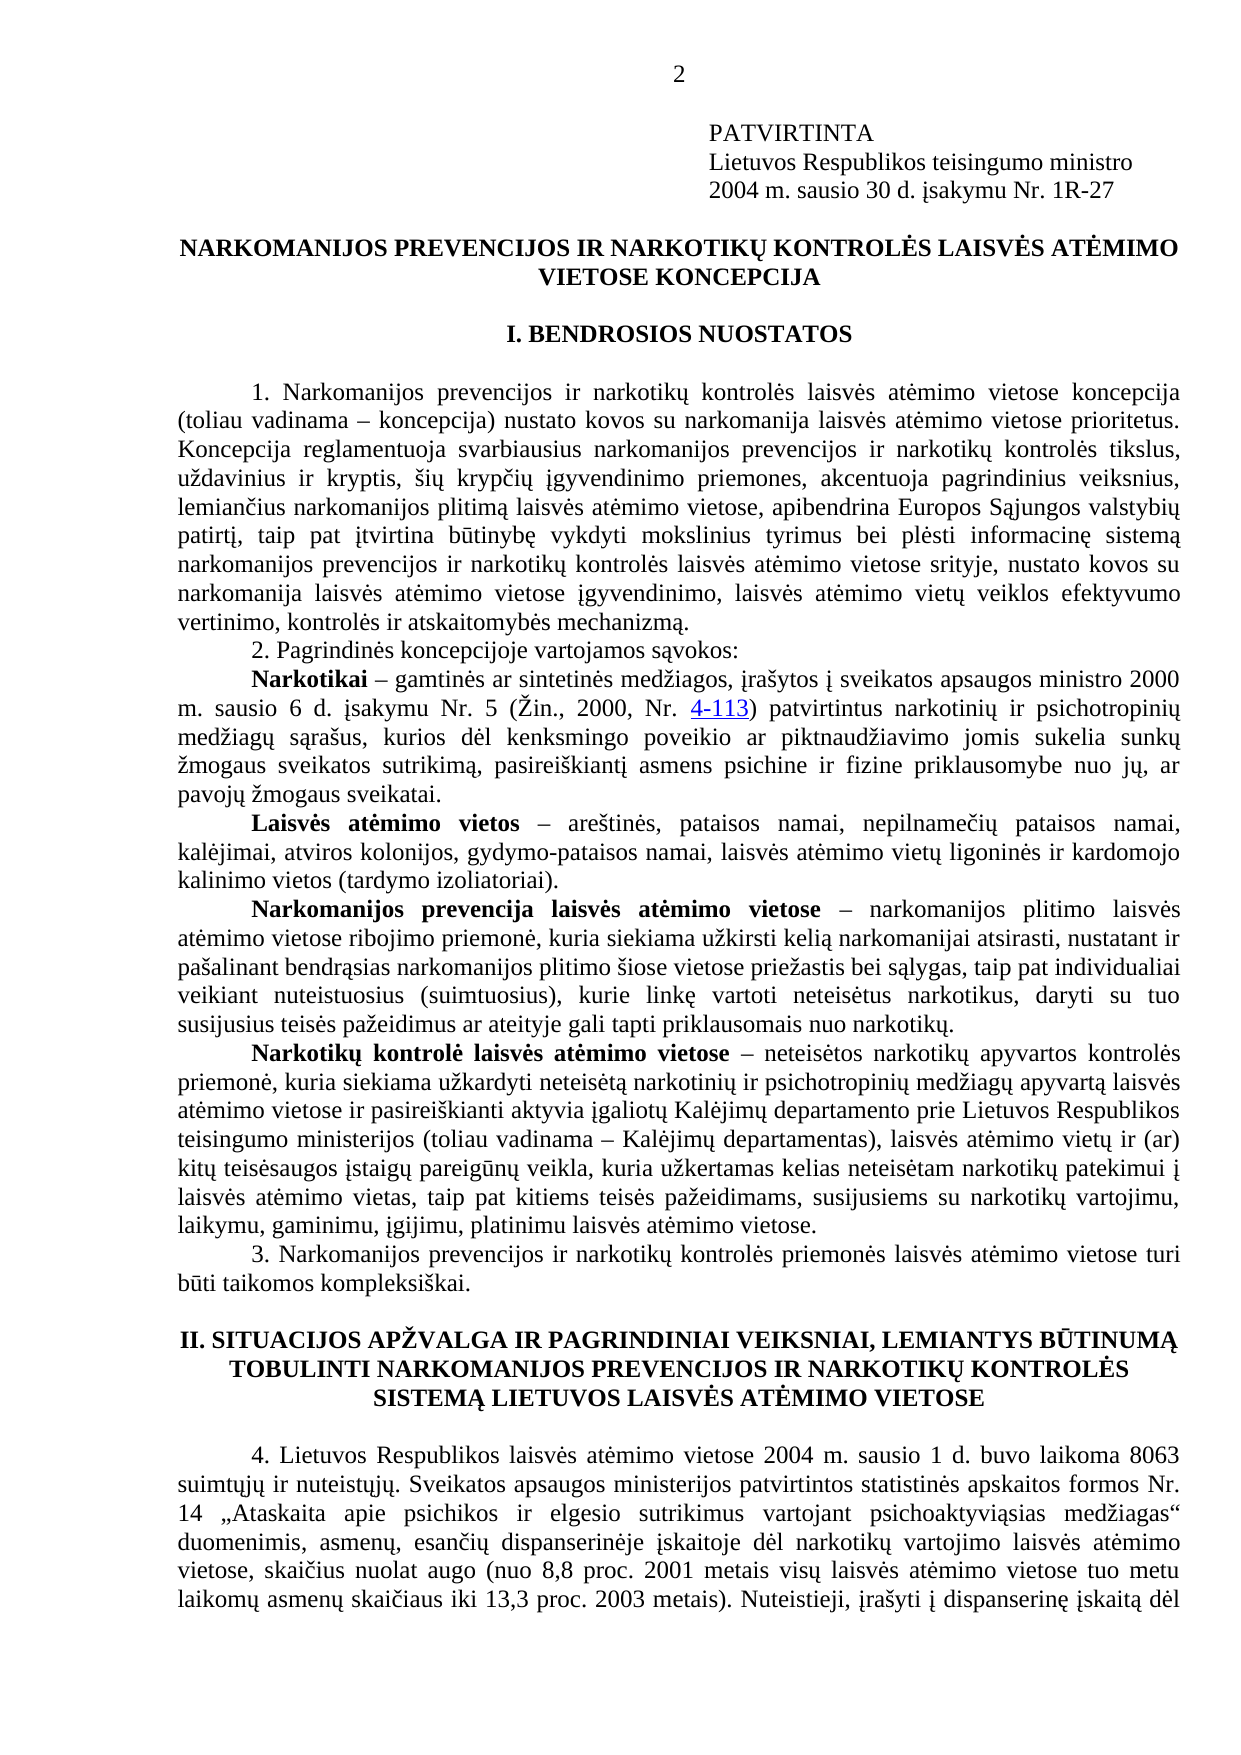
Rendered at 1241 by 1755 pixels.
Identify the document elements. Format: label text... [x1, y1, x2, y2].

text 2. Pagrindinės koncepcijoje vartojamos sąvokos: [177, 636, 1181, 664]
text TOBULINTI NARKOMANIJOS PREVENCIJOS IR NARKOTIKŲ KONTROLĖS SISTEMĄ LIETUVOS LAISVĖS ATĖMIMO VIETOSE [177, 1354, 1181, 1412]
text 4. Lietuvos Respublikos laisvės atėmimo vietose 2004 m. sausio 1 d. buvo laikoma 8063 suimtųjų ir nuteistųjų. Sveikatos apsaugos ministerijos patvirtintos statistinės apskaitos formos Nr. 14 „Ataskaita apie psichikos ir elgesio sutrikimus vartojant psichoaktyviąsias medžiagas“ duomenimis, asmenų, esančių dispanserinėje įskaitoje dėl narkotikų vartojimo laisvės atėmimo vietose, skaičius nuolat augo (nuo 8,8 proc. 2001 metais visų laisvės atėmimo vietose tuo metu laikomų asmenų skaičiaus iki 13,3 proc. 2003 metais). Nuteistieji, įrašyti į dispanserinę įskaitą dėl [177, 1441, 1181, 1613]
text Narkotikų kontrolė laisvės atėmimo vietose – neteisėtos narkotikų apyvartos kontrolės priemonė, kuria siekiama užkardyti neteisėtą narkotinių ir psichotropinių medžiagų apyvartą laisvės atėmimo vietose ir pasireiškianti aktyvia įgaliotų Kalėjimų departamento prie Lietuvos Respublikos teisingumo ministerijos (toliau vadinama – Kalėjimų departamentas), laisvės atėmimo vietų ir (ar) kitų teisėsaugos įstaigų pareigūnų veikla, kuria užkertamas kelias neteisėtam narkotikų patekimui į laisvės atėmimo vietas, taip pat kitiems teisės pažeidimams, susijusiems su narkotikų vartojimu, laikymu, gaminimu, įgijimu, platinimu laisvės atėmimo vietose. [177, 1038, 1181, 1239]
text 3. Narkomanijos prevencijos ir narkotikų kontrolės priemonės laisvės atėmimo vietose turi būti taikomos kompleksiškai. [177, 1239, 1181, 1297]
text II. SITUACIJOS APŽVALGA IR PAGRINDINIAI VEIKSNIAI, LEMIANTYS BŪTINUMĄ [177, 1326, 1181, 1354]
text Narkomanijos prevencija laisvės atėmimo vietose – narkomanijos plitimo laisvės atėmimo vietose ribojimo priemonė, kuria siekiama užkirsti kelią narkomanijai atsirasti, nustatant ir pašalinant bendrąsias narkomanijos plitimo šiose vietose priežastis bei sąlygas, taip pat individualiai veikiant nuteistuosius (suimtuosius), kurie linkę vartoti neteisėtus narkotikus, daryti su tuo susijusius teisės pažeidimus ar ateityje gali tapti priklausomais nuo narkotikų. [177, 894, 1181, 1038]
text VIETOSE KONCEPCIJA [177, 262, 1181, 291]
text Laisvės atėmimo vietos – areštinės, pataisos namai, nepilnamečių pataisos namai, kalėjimai, atviros kolonijos, gydymo-pataisos namai, laisvės atėmimo vietų ligoninės ir kardomojo kalinimo vietos (tardymo izoliatoriai). [177, 808, 1181, 894]
text 1. Narkomanijos prevencijos ir narkotikų kontrolės laisvės atėmimo vietose koncepcija (toliau vadinama – koncepcija) nustato kovos su narkomanija laisvės atėmimo vietose prioritetus. Koncepcija reglamentuoja svarbiausius narkomanijos prevencijos ir narkotikų kontrolės tikslus, uždavinius ir kryptis, šių krypčių įgyvendinimo priemones, akcentuoja pagrindinius veiksnius, lemiančius narkomanijos plitimą laisvės atėmimo vietose, apibendrina Europos Sąjungos valstybių patirtį, taip pat įtvirtina būtinybę vykdyti mokslinius tyrimus bei plėsti informacinę sistemą narkomanijos prevencijos ir narkotikų kontrolės laisvės atėmimo vietose srityje, nustato kovos su narkomanija laisvės atėmimo vietose įgyvendinimo, laisvės atėmimo vietų veiklos efektyvumo vertinimo, kontrolės ir atskaitomybės mechanizmą. [177, 377, 1181, 636]
text I. BENDROSIOS NUOSTATOS [177, 319, 1181, 348]
text Narkotikai – gamtinės ar sintetinės medžiagos, įrašytos į sveikatos apsaugos ministro 2000 m. sausio 6 d. įsakymu Nr. 5 (Žin., 2000, Nr. 4-113) patvirtintus narkotinių ir psichotropinių medžiagų sąrašus, kurios dėl kenksmingo poveikio ar piktnaudžiavimo jomis sukelia sunkų žmogaus sveikatos sutrikimą, pasireiškiantį asmens psichine ir fizine priklausomybe nuo jų, ar pavojų žmogaus sveikatai. [177, 664, 1181, 808]
text NARKOMANIJOS PREVENCIJOS IR NARKOTIKŲ KONTROLĖS LAISVĖS ATĖMIMO [177, 233, 1181, 262]
text Lietuvos Respublikos teisingumo ministro [177, 147, 1181, 176]
text 2004 m. sausio 30 d. įsakymu Nr. 1R-27 [177, 176, 1181, 204]
text PATVIRTINTA [177, 118, 1181, 147]
